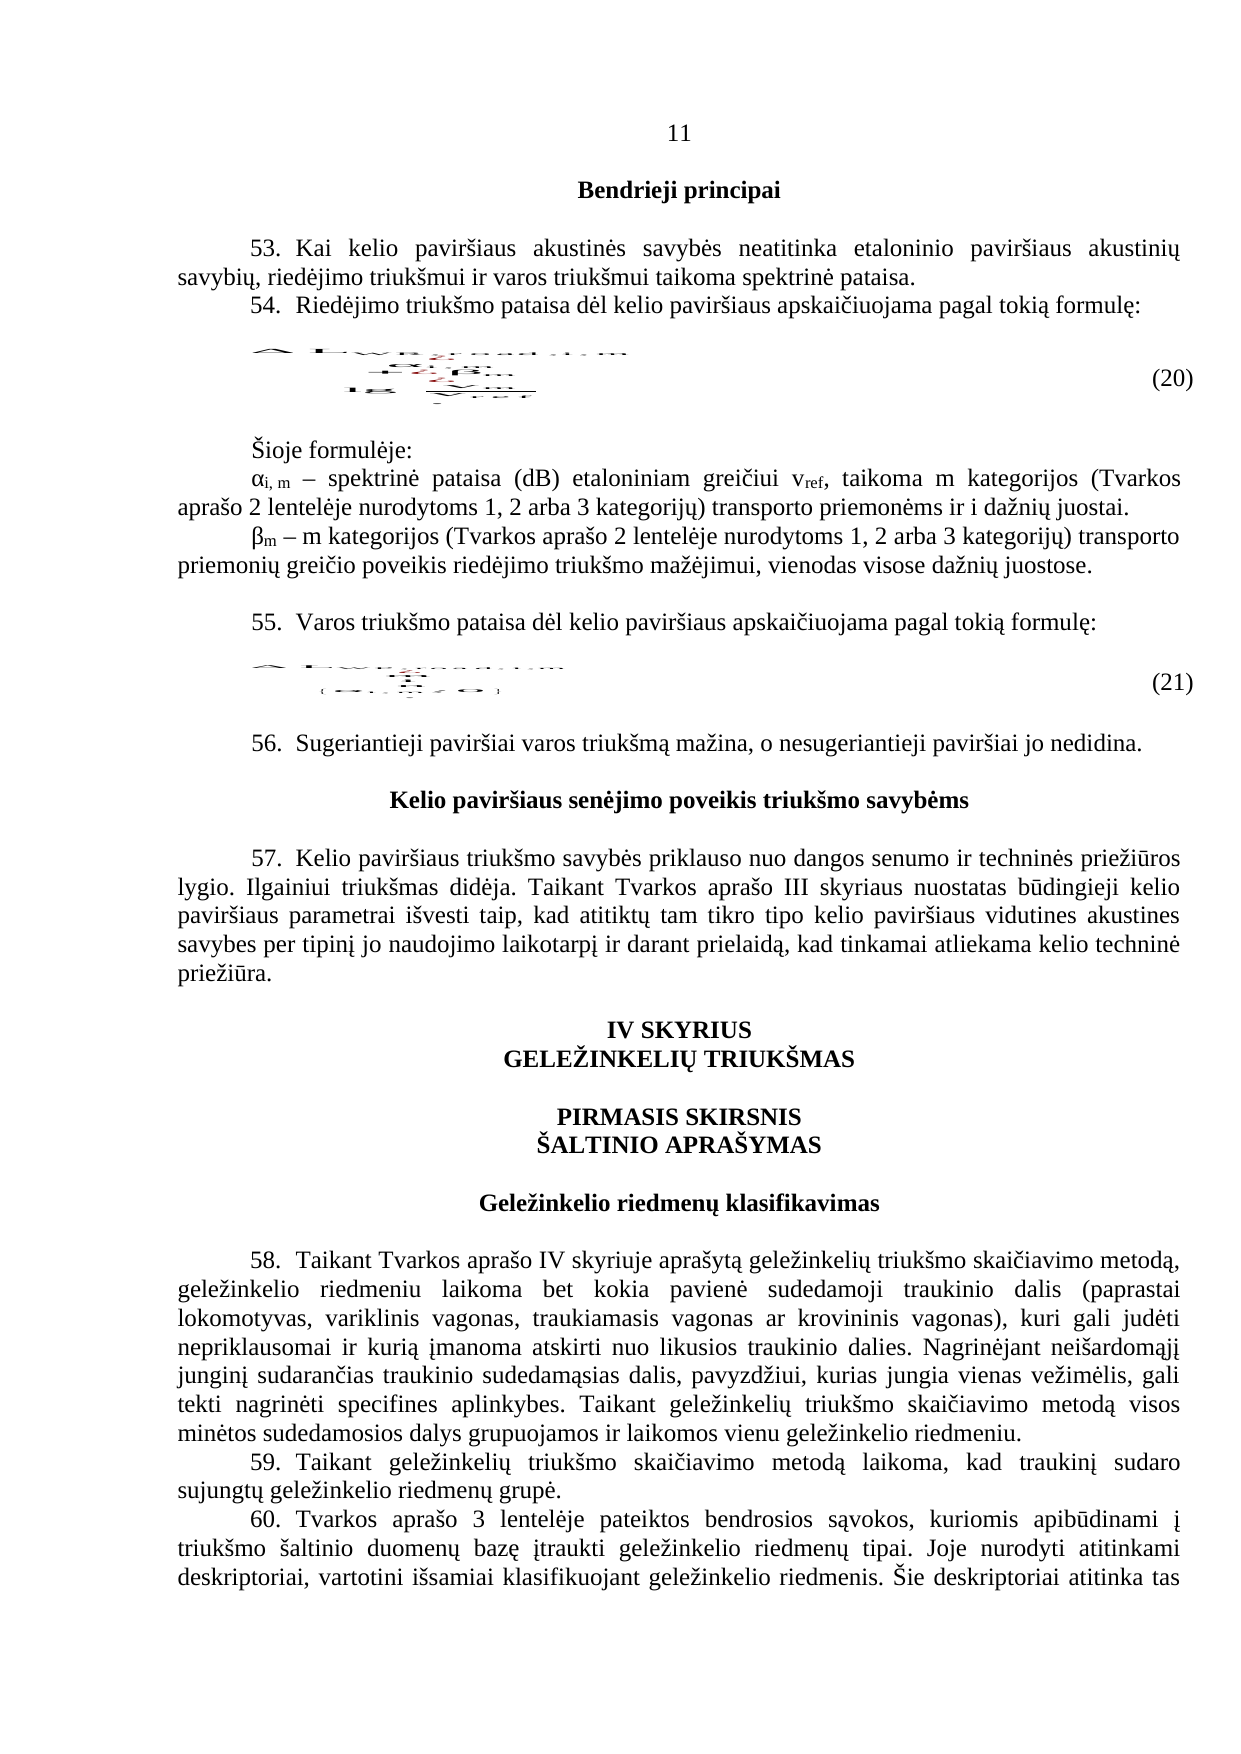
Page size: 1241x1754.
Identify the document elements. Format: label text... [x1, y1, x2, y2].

text PIRMASIS SKIRSNIS [177, 1102, 1181, 1130]
text Kelio paviršiaus senėjimo poveikis triukšmo savybėms [177, 785, 1181, 814]
table_header [251, 348, 1152, 406]
text 59. Taikant geležinkelių triukšmo skaičiavimo metodą laikoma, kad traukinį sudaro sujungtų geležinkelio riedmenų grupė. [177, 1447, 1181, 1504]
table_header ) [1185, 348, 1199, 406]
text GELEŽINKELIŲ TRIUKŠMAS [177, 1044, 1181, 1073]
text 56. Sugeriantieji paviršiai varos triukšmą mažina, o nesugeriantieji paviršiai jo nedidina. [177, 728, 1181, 757]
table_header [177, 348, 251, 406]
text ŠALTINIO APRAŠYMAS [177, 1130, 1181, 1159]
table_header 21 [1160, 665, 1185, 699]
text 57. Kelio paviršiaus triukšmo savybės priklauso nuo dangos senumo ir techninės priežiūros lygio. Ilgainiui triukšmas didėja. Taikant Tvarkos aprašo III skyriaus nuostatas būdingieji kelio paviršiaus parametrai išvesti taip, kad atitiktų tam tikro tipo kelio paviršiaus vidutines akustines savybes per tipinį jo naudojimo laikotarpį ir darant prielaidą, kad tinkamai atliekama kelio techninė priežiūra. [177, 843, 1181, 987]
text αi, m – spektrinė pataisa (dB) etaloniniam greičiui vref, taikoma m kategorijos (Tvarkos aprašo 2 lentelėje nurodytoms 1, 2 arba 3 kategorijų) transporto priemonėms ir i dažnių juostai. [177, 463, 1181, 521]
text 58. Taikant Tvarkos aprašo IV skyriuje aprašytą geležinkelių triukšmo skaičiavimo metodą, geležinkelio riedmeniu laikoma bet kokia pavienė sudedamoji traukinio dalis (paprastai lokomotyvas, variklinis vagonas, traukiamasis vagonas ar krovininis vagonas), kuri gali judėti nepriklausomai ir kurią įmanoma atskirti nuo likusios traukinio dalies. Nagrinėjant neišardomąjį junginį sudarančias traukinio sudedamąsias dalis, pavyzdžiui, kurias jungia vienas vežimėlis, gali tekti nagrinėti specifines aplinkybes. Taikant geležinkelių triukšmo skaičiavimo metodą visos minėtos sudedamosios dalys grupuojamos ir laikomos vienu geležinkelio riedmeniu. [177, 1245, 1181, 1447]
text 55. Varos triukšmo pataisa dėl kelio paviršiaus apskaičiuojama pagal tokią formulę: [177, 607, 1181, 636]
table_header 20 [1160, 348, 1185, 406]
table_header ( [1152, 348, 1160, 406]
text IV SKYRIUS [177, 1015, 1181, 1044]
table_header ( [1152, 665, 1160, 699]
text 60. Tvarkos aprašo 3 lentelėje pateiktos bendrosios sąvokos, kuriomis apibūdinami į triukšmo šaltinio duomenų bazę įtraukti geležinkelio riedmenų tipai. Joje nurodyti atitinkami deskriptoriai, vartotini išsamiai klasifikuojant geležinkelio riedmenis. Šie deskriptoriai atitinka tas [177, 1504, 1181, 1590]
table_header [177, 665, 251, 699]
text 54. Riedėjimo triukšmo pataisa dėl kelio paviršiaus apskaičiuojama pagal tokią formulę: [177, 291, 1181, 319]
table_header [251, 665, 1152, 699]
text 53. Kai kelio paviršiaus akustinės savybės neatitinka etaloninio paviršiaus akustinių savybių, riedėjimo triukšmui ir varos triukšmui taikoma spektrinė pataisa. [177, 233, 1181, 291]
text Šioje formulėje: [177, 435, 1181, 463]
text βm – m kategorijos (Tvarkos aprašo 2 lentelėje nurodytoms 1, 2 arba 3 kategorijų) transporto priemonių greičio poveikis riedėjimo triukšmo mažėjimui, vienodas visose dažnių juostose. [177, 521, 1181, 578]
text Geležinkelio riedmenų klasifikavimas [177, 1188, 1181, 1217]
table_header ) [1185, 665, 1199, 699]
text Bendrieji principai [177, 176, 1181, 204]
